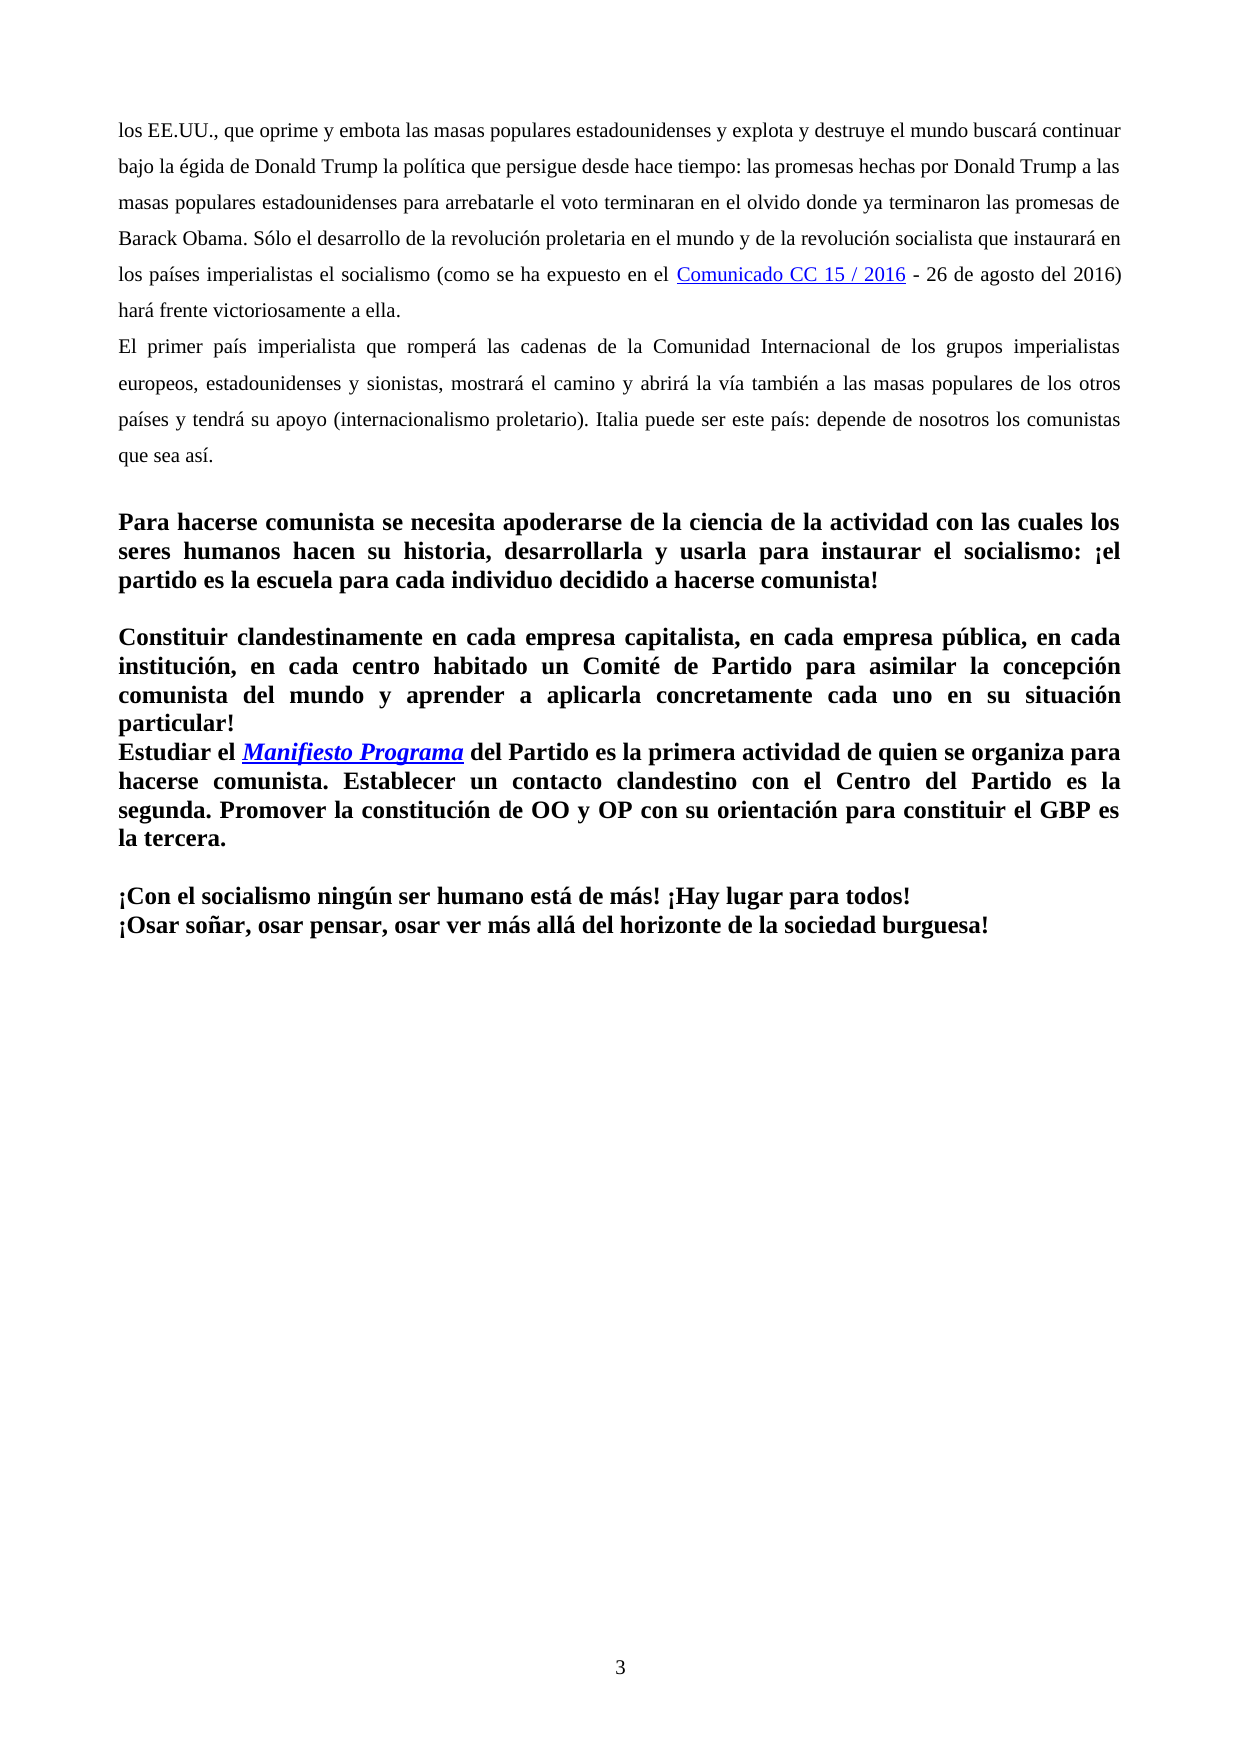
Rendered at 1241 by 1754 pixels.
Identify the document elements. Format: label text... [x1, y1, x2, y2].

text El primer país imperialista que romperá las cadenas de la Comunidad Internacional de los grupos imperialistas europeos, estadounidenses y sionistas, mostrará el camino y abrirá la vía también a las masas populares de los otros países y tendrá su apoyo (internacionalismo proletario). Italia puede ser este país: depende de nosotros los comunistas que sea así. [118, 334, 1122, 467]
text ¡Con el socialismo ningún ser humano está de más! ¡Hay lugar para todos! [118, 881, 1122, 910]
text ¡Osar soñar, osar pensar, osar ver más allá del horizonte de la sociedad burguesa! [118, 910, 1122, 938]
text Estudiar el Manifiesto Programa del Partido es la primera actividad de quien se organiza para hacerse comunista. Establecer un contacto clandestino con el Centro del Partido es la segunda. Promover la constitución de OO y OP con su orientación para constituir el GBP es la tercera. [118, 737, 1122, 852]
text Para hacerse comunista se necesita apoderarse de la ciencia de la actividad con las cuales los seres humanos hacen su historia, desarrollarla y usarla para instaurar el socialismo: ¡el partido es la escuela para cada individuo decidido a hacerse comunista! [118, 507, 1122, 593]
text Constituir clandestinamente en cada empresa capitalista, en cada empresa pública, en cada institución, en cada centro habitado un Comité de Partido para asimilar la concepción comunista del mundo y aprender a aplicarla concretamente cada uno en su situación particular! [118, 622, 1122, 737]
text los EE.UU., que oprime y embota las masas populares estadounidenses y explota y destruye el mundo buscará continuar bajo la égida de Donald Trump la política que persigue desde hace tiempo: las promesas hechas por Donald Trump a las masas populares estadounidenses para arrebatarle el voto terminaran en el olvido donde ya terminaron las promesas de Barack Obama. Sólo el desarrollo de la revolución proletaria en el mundo y de la revolución socialista que instaurará en los países imperialistas el socialismo (como se ha expuesto en el Comunicado CC 15 / 2016 - 26 de agosto del 2016) hará frente victoriosamente a ella. [118, 118, 1122, 322]
